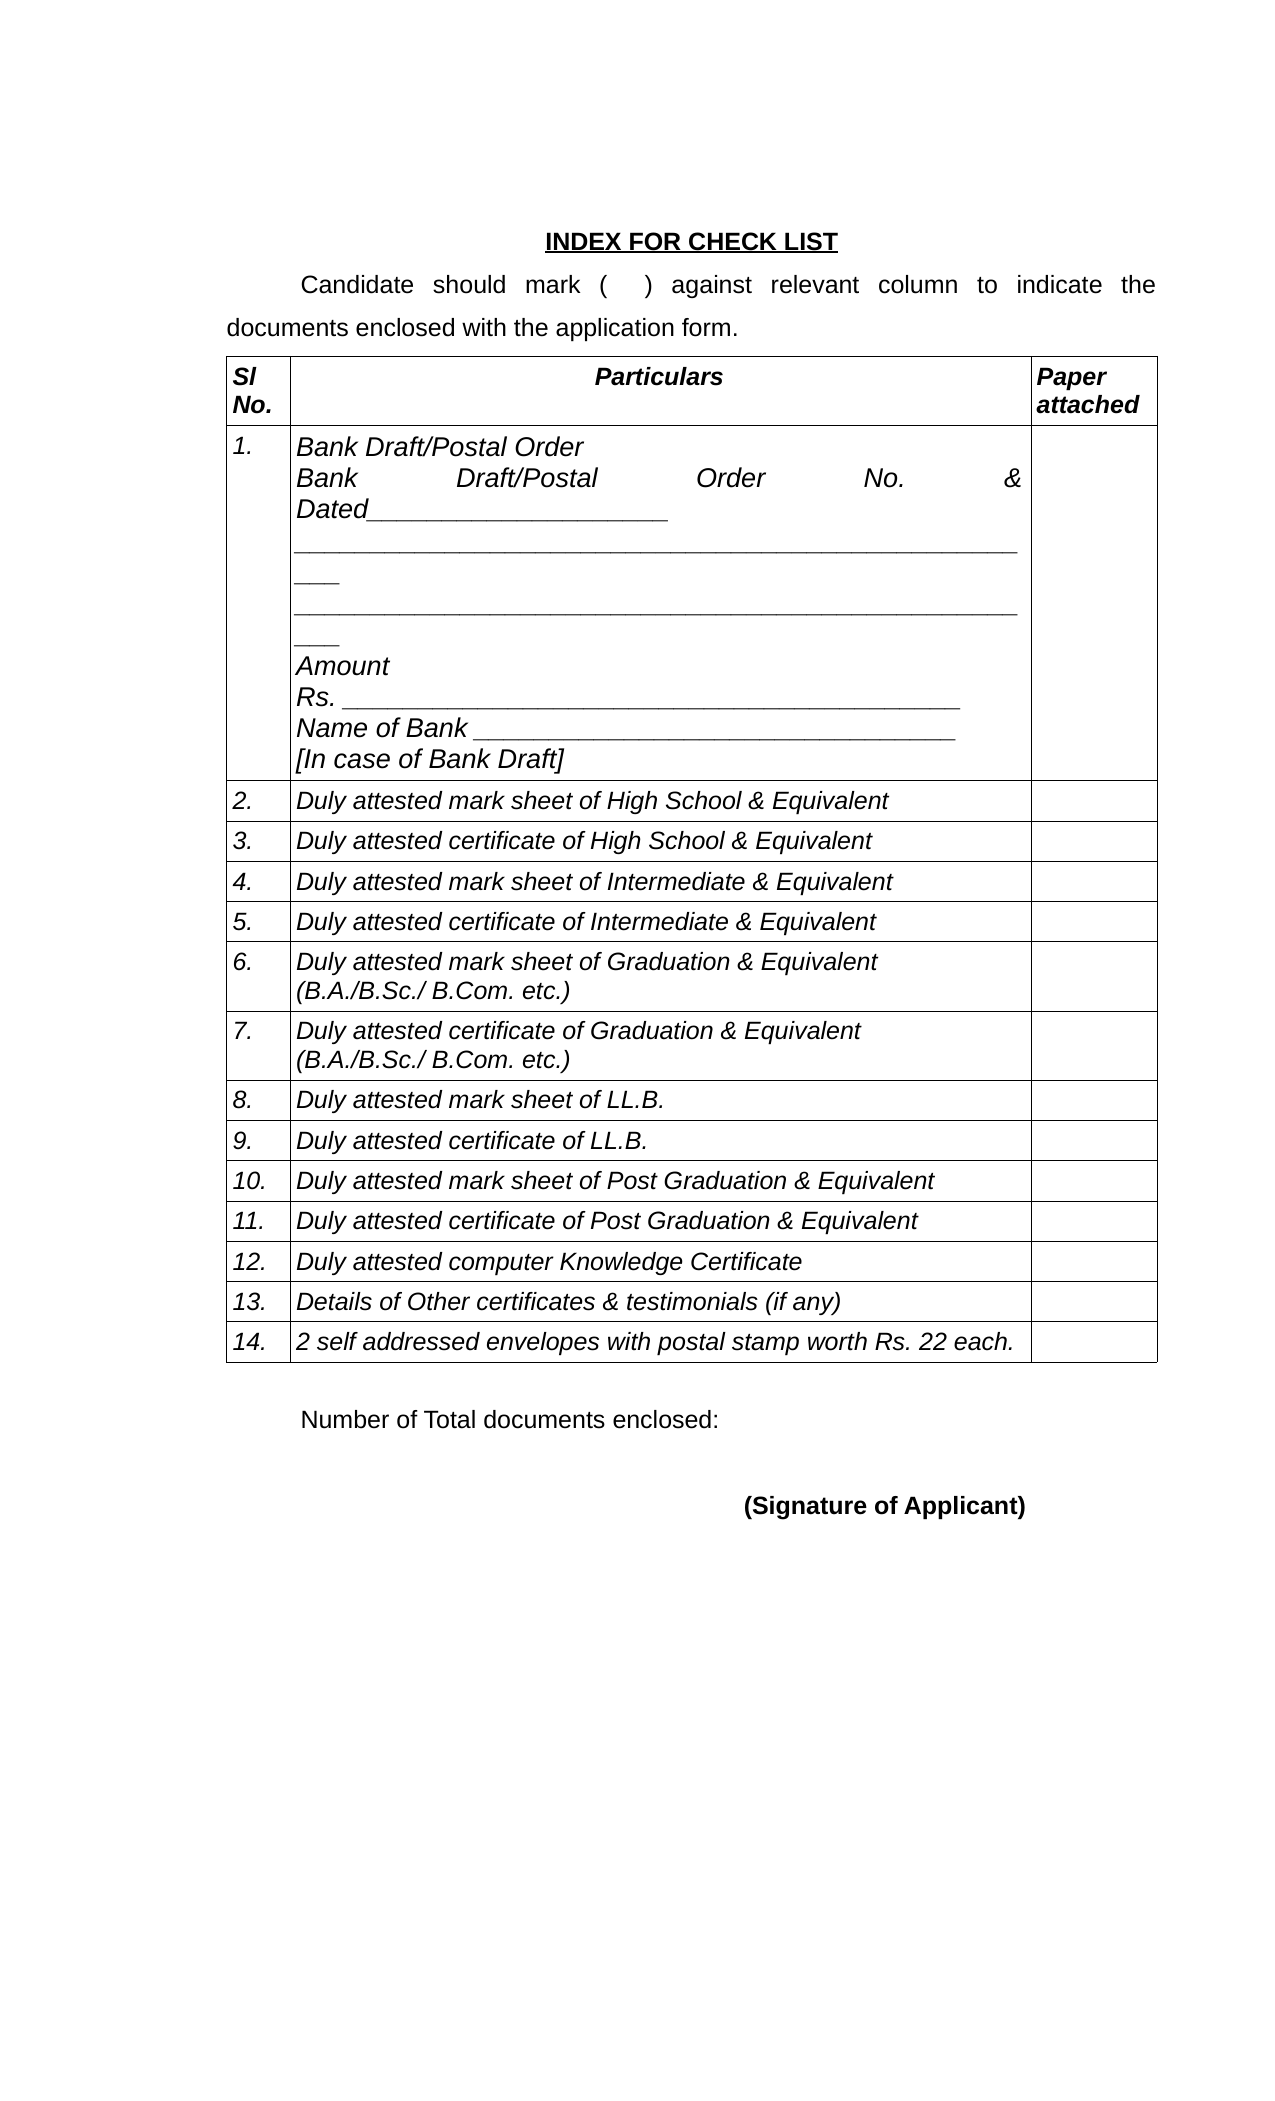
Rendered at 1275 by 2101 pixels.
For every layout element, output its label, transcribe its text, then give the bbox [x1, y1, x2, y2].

table_cell Duly attested mark sheet of LL.B. [291, 1081, 1031, 1120]
table_cell [1032, 1012, 1157, 1079]
table_cell 14. [227, 1322, 290, 1362]
table_header Paper attached [1032, 357, 1157, 425]
table_cell 9. [227, 1121, 290, 1160]
table_cell 3. [227, 822, 290, 861]
table_cell [1032, 862, 1157, 901]
table_cell Duly attested certificate of High School & Equivalent [291, 822, 1031, 861]
table_cell 6. [227, 942, 290, 1011]
text Number of Total documents enclosed: [226, 1405, 1157, 1434]
table_cell 4. [227, 862, 290, 901]
table_cell 7. [227, 1012, 290, 1079]
table_cell [1032, 426, 1157, 780]
table_cell [1032, 1322, 1157, 1362]
table_cell Duly attested certificate of Graduation & Equivalent (B.A./B.Sc./ B.Com. etc.) [291, 1012, 1031, 1079]
table_cell [1032, 1202, 1157, 1241]
table_cell [1032, 1161, 1157, 1201]
table_cell [1032, 1282, 1157, 1321]
table_cell [1032, 942, 1157, 1011]
table_cell 12. [227, 1242, 290, 1281]
table_cell 1. [227, 426, 290, 780]
table_cell [1032, 902, 1157, 941]
table_cell Details of Other certificates & testimonials (if any) [291, 1282, 1031, 1321]
table_cell [1032, 1242, 1157, 1281]
table_cell [1032, 1121, 1157, 1160]
table_cell Duly attested mark sheet of High School & Equivalent [291, 781, 1031, 821]
table_cell 2 self addressed envelopes with postal stamp worth Rs. 22 each. [291, 1322, 1031, 1362]
table_cell Duly attested certificate of LL.B. [291, 1121, 1031, 1160]
table_header Sl No. [227, 357, 290, 425]
table_cell Duly attested mark sheet of Post Graduation & Equivalent [291, 1161, 1031, 1201]
table_cell 2. [227, 781, 290, 821]
table_cell 11. [227, 1202, 290, 1241]
table_cell [1032, 822, 1157, 861]
table_cell Duly attested computer Knowledge Certificate [291, 1242, 1031, 1281]
text (Signature of Applicant) [226, 1491, 1157, 1520]
table_cell Bank Draft/Postal Order Bank Draft/Postal Order No. & Dated____________________ ___________________________________________________ ___________________________________________________ Amount Rs. _________________________________________ Name of Bank ________________________________ [In case of Bank Draft] [291, 426, 1031, 780]
table_cell Duly attested mark sheet of Intermediate & Equivalent [291, 862, 1031, 901]
table_header Particulars [291, 357, 1031, 425]
table_cell [1032, 781, 1157, 821]
table_cell 8. [227, 1081, 290, 1120]
table_cell Duly attested certificate of Post Graduation & Equivalent [291, 1202, 1031, 1241]
table_cell Duly attested certificate of Intermediate & Equivalent [291, 902, 1031, 941]
text Candidate should mark ( ) against relevant column to indicate the documents enclosed with the application form. [226, 269, 1157, 341]
text INDEX FOR CHECK LIST [226, 226, 1157, 255]
table_cell 5. [227, 902, 290, 941]
table_cell Duly attested mark sheet of Graduation & Equivalent (B.A./B.Sc./ B.Com. etc.) [291, 942, 1031, 1011]
table_cell 10. [227, 1161, 290, 1201]
table_cell 13. [227, 1282, 290, 1321]
table_cell [1032, 1081, 1157, 1120]
